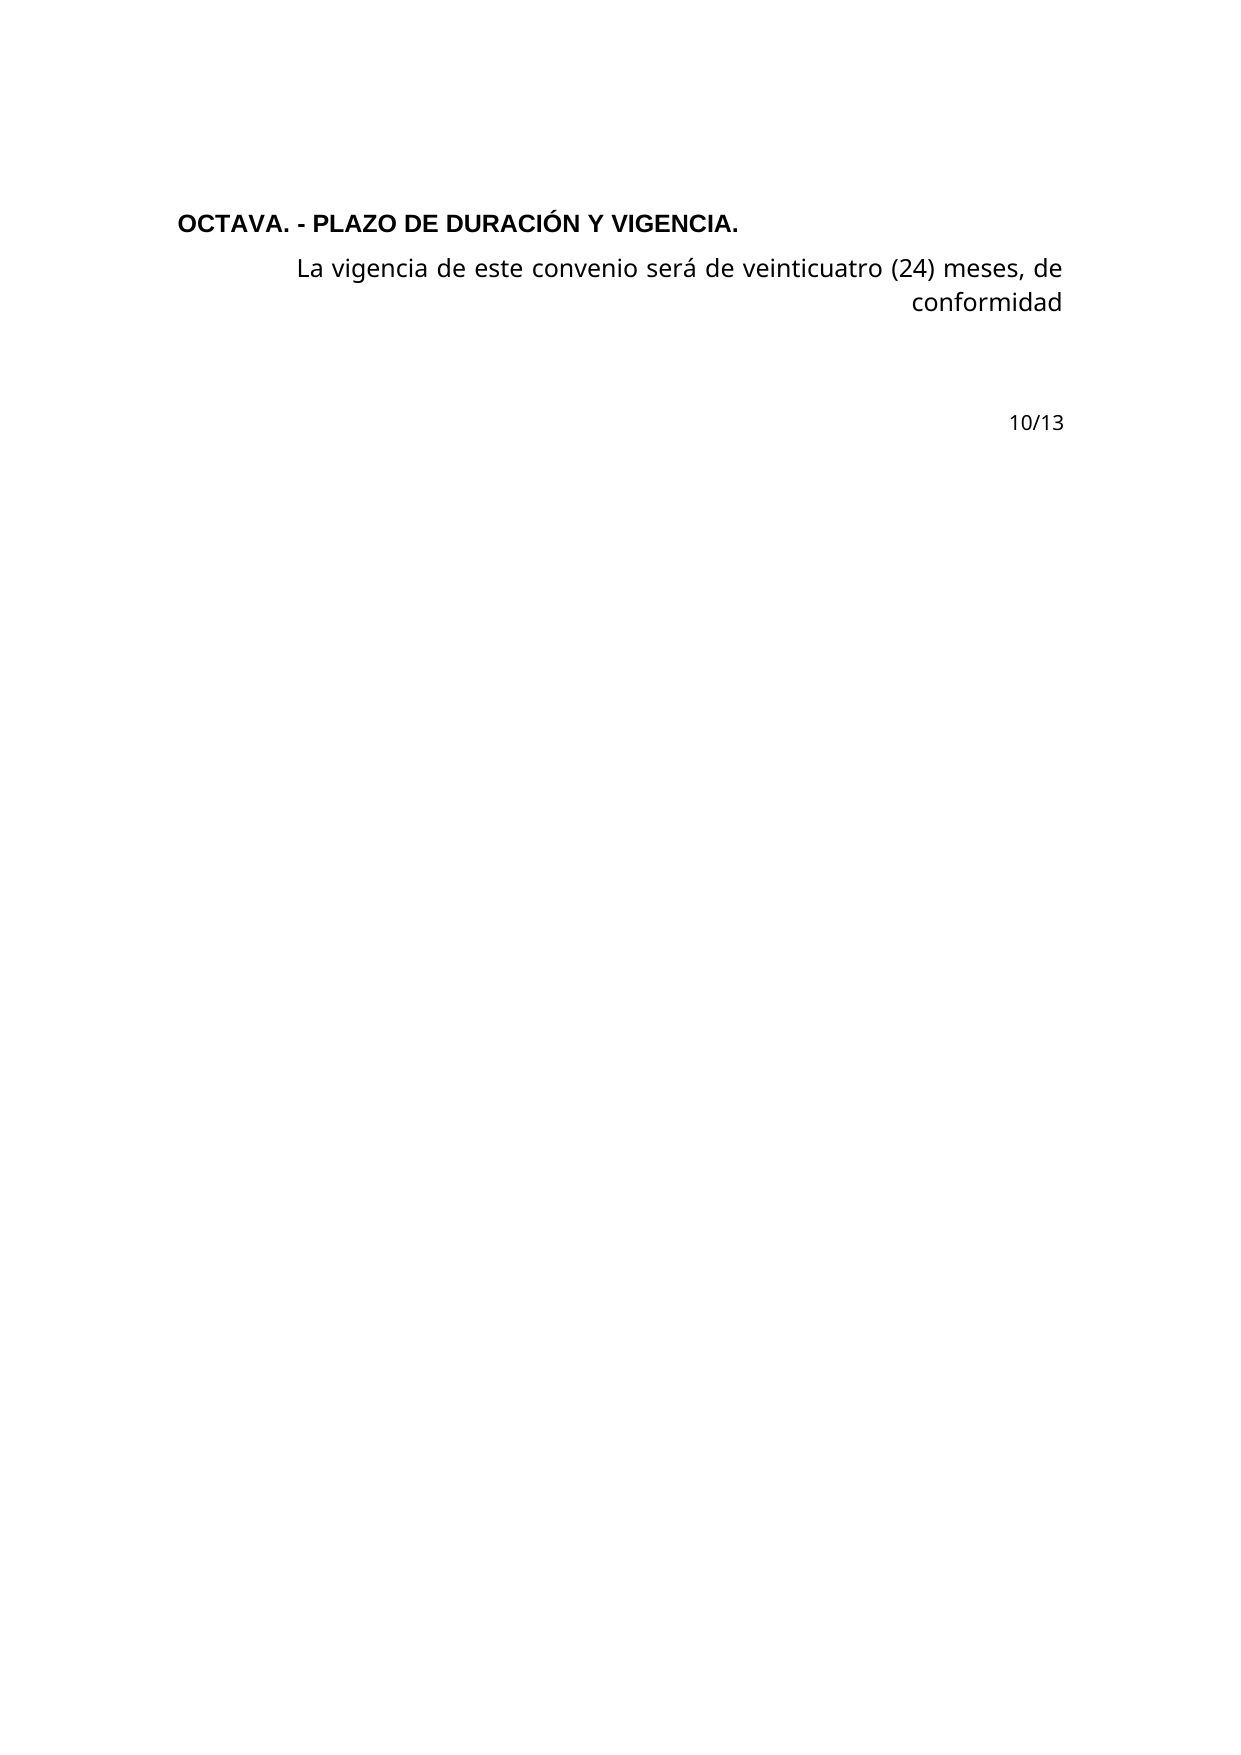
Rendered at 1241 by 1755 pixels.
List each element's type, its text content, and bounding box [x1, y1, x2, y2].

text La vigencia de este convenio será de veinticuatro (24) meses, de conformidad [167, 250, 1062, 318]
subtitle OCTAVA. - PLAZO DE DURACIÓN Y VIGENCIA. [177, 208, 1191, 237]
text 10/13 [167, 408, 1064, 437]
